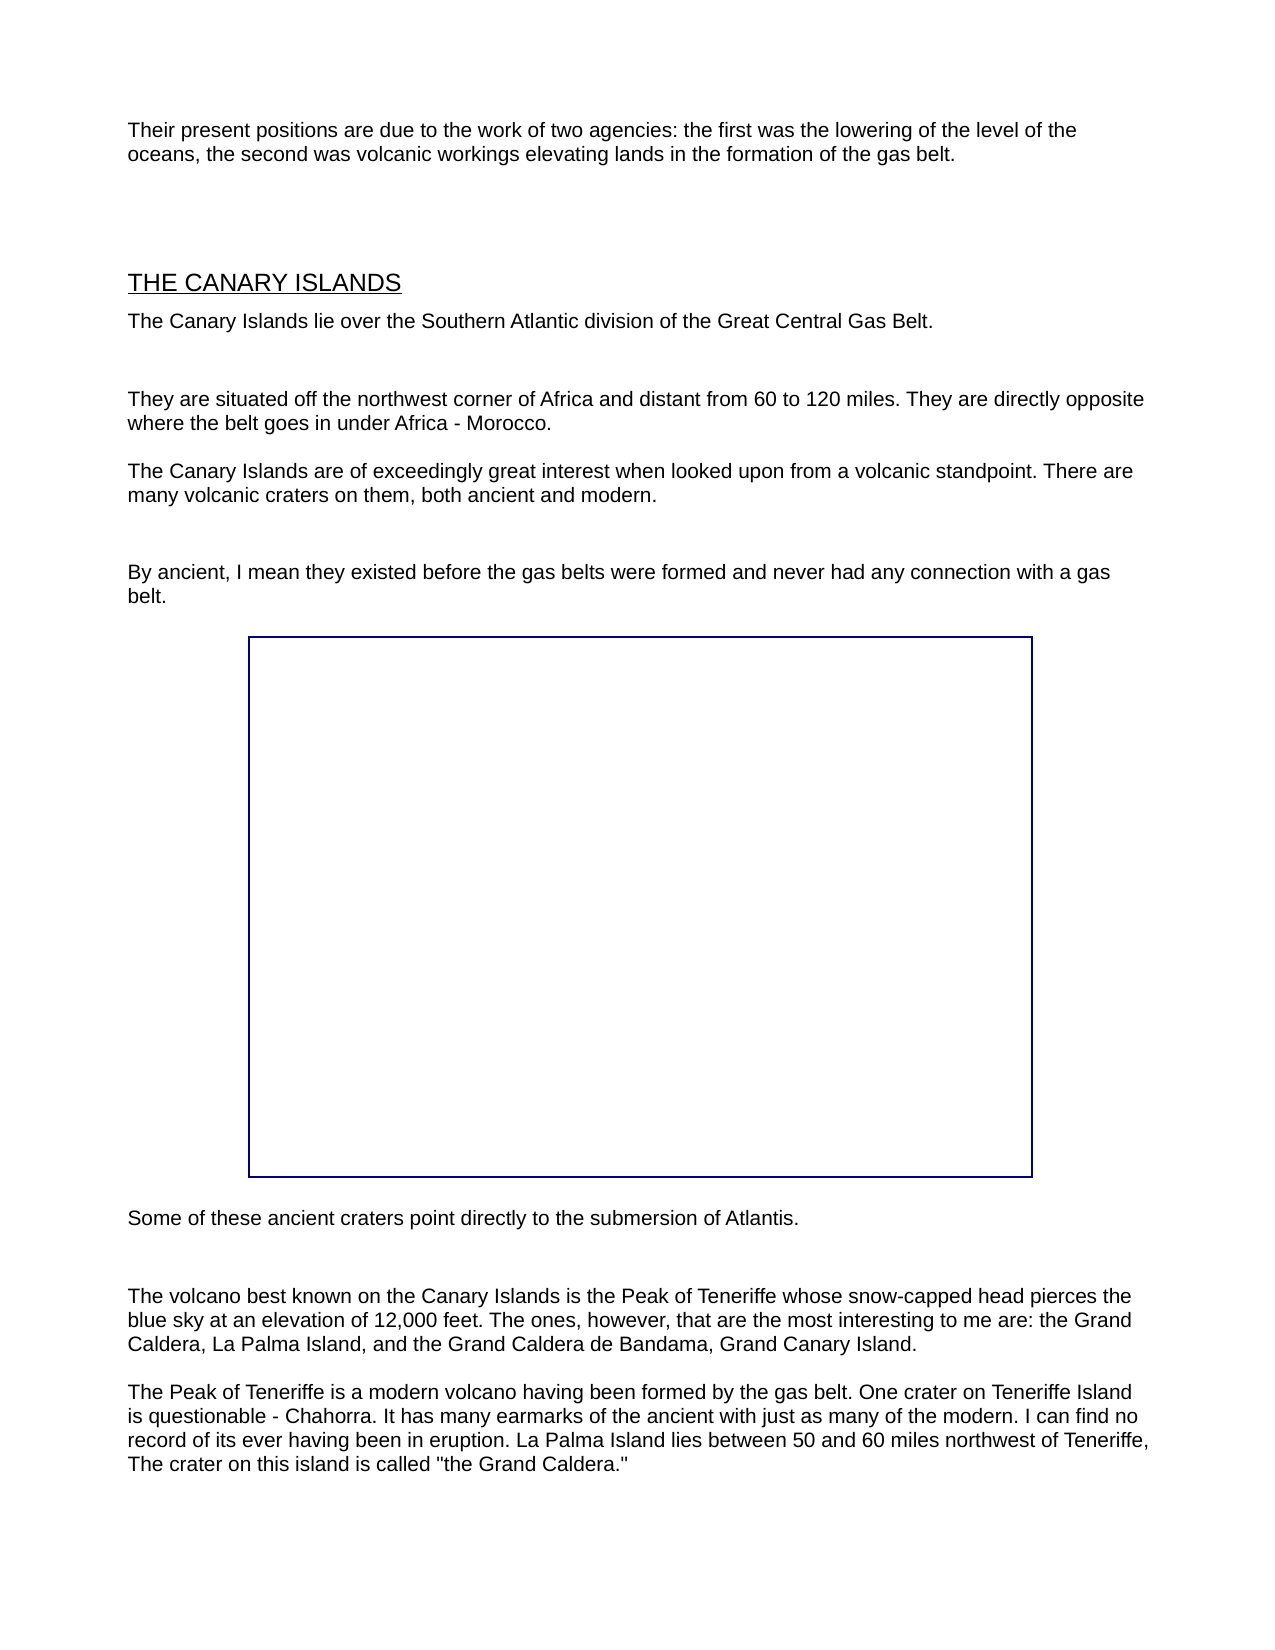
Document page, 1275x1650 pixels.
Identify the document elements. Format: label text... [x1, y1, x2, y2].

text Their present positions are due to the work of two agencies: the first was the lowering of the level of the oceans, the second was volcanic workings elevating lands in the formation of the gas belt. [127, 118, 1154, 190]
text THE CANARY ISLANDS [127, 244, 1154, 296]
text They are situated off the northwest corner of Africa and distant from 60 to 120 miles. They are directly opposite where the belt goes in under Africa - Morocco. The Canary Islands are of exceedingly great interest when looked upon from a volcanic standpoint. There are many volcanic craters on them, both ancient and modern. [127, 387, 1154, 506]
text The Canary Islands lie over the Southern Atlantic division of the Great Central Gas Belt. [127, 309, 1154, 333]
text By ancient, I mean they existed before the gas belts were formed and never had any connection with a gas belt. [127, 560, 1154, 608]
text The volcano best known on the Canary Islands is the Peak of Teneriffe whose snow-capped head pierces the blue sky at an elevation of 12,000 feet. The ones, however, that are the most interesting to me are: the Grand Caldera, La Palma Island, and the Grand Caldera de Bandama, Grand Canary Island. The Peak of Teneriffe is a modern volcano having been formed by the gas belt. One crater on Teneriffe Island is questionable - Chahorra. It has many earmarks of the ancient with just as many of the modern. I can find no record of its ever having been in eruption. La Palma Island lies between 50 and 60 miles northwest of Teneriffe, The crater on this island is called "the Grand Caldera." [127, 1284, 1154, 1475]
text Some of these ancient craters point directly to the submersion of Atlantis. [127, 1206, 1154, 1230]
